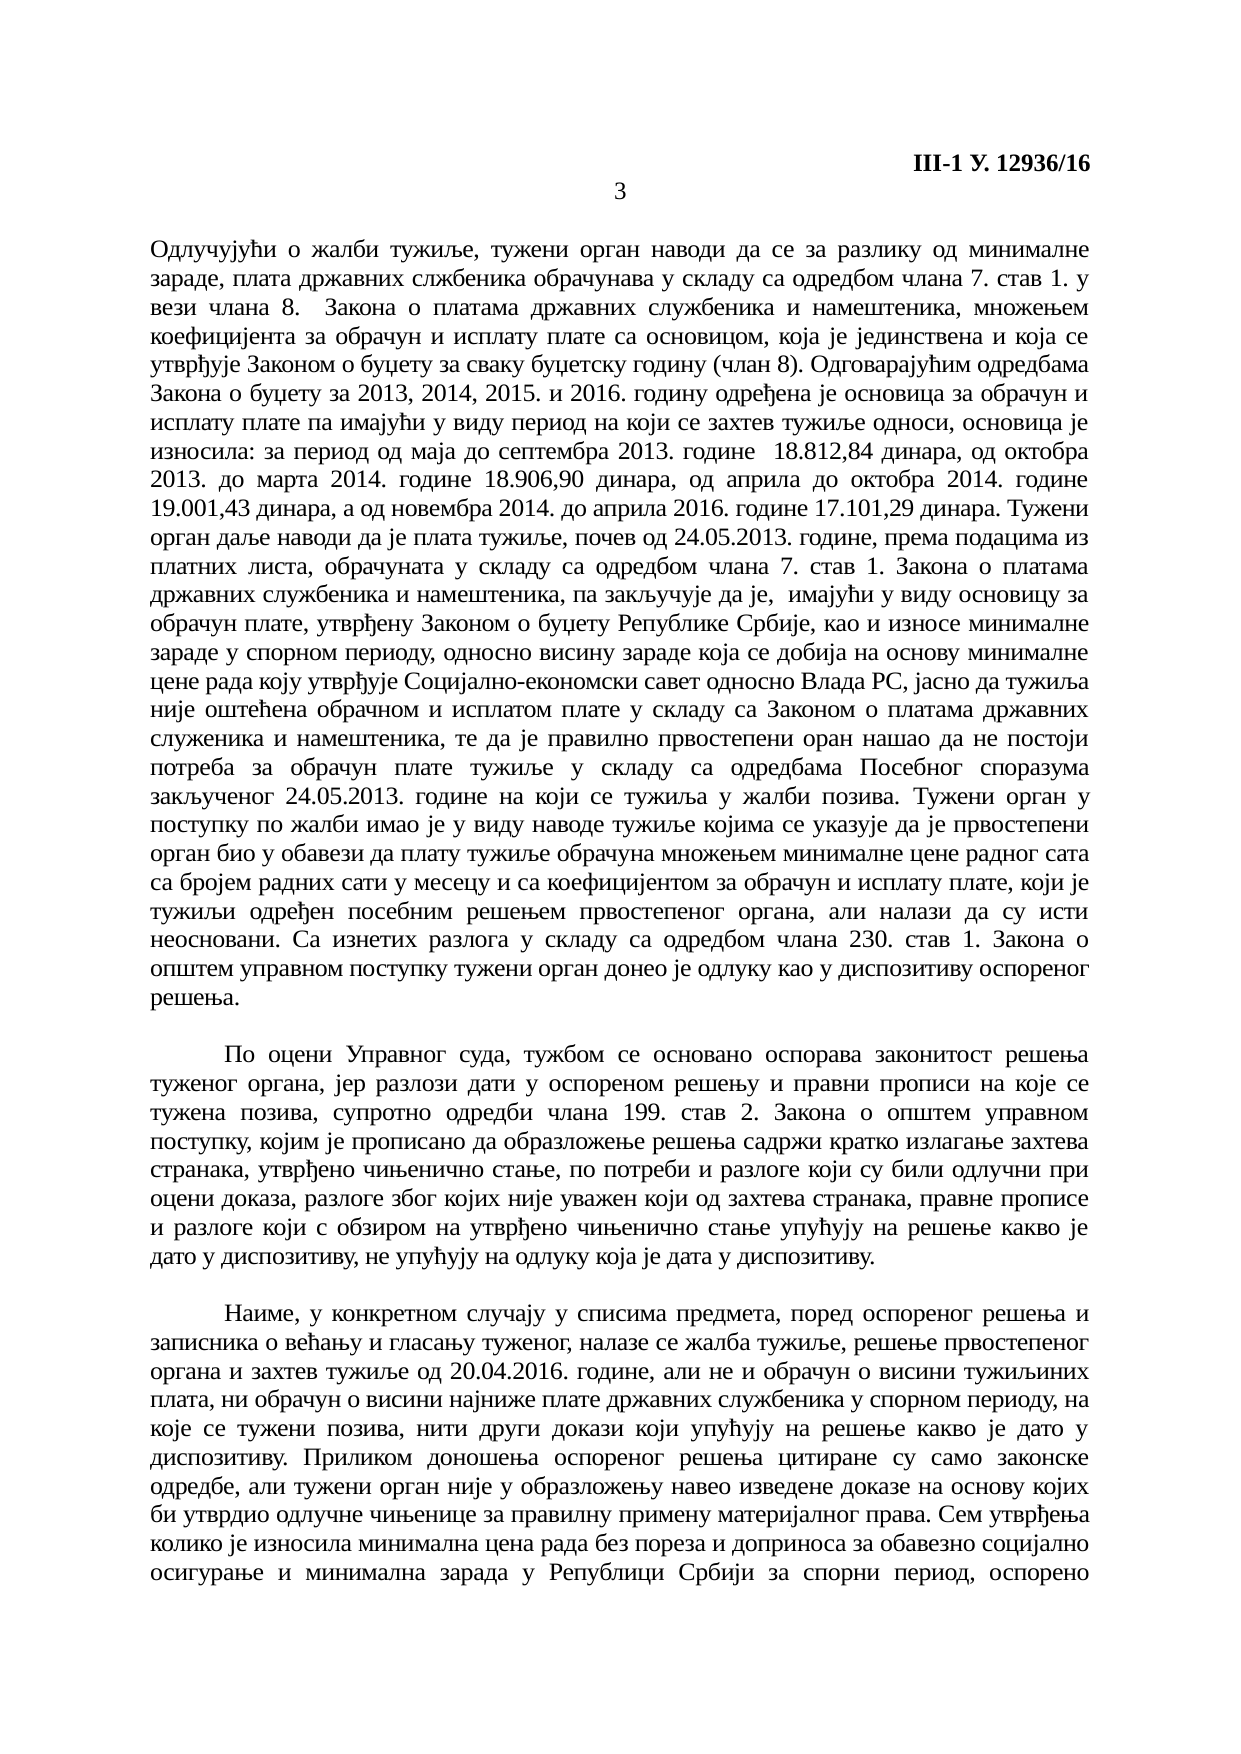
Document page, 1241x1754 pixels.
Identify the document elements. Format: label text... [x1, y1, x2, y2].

text По оцени Управног суда, тужбом се основано оспорава законитост решења туженог органа, јер разлози дати у оспореном решењу и правни прописи на које се тужена позива, супротно одредби члана 199. став 2. Закона о општем управном поступку, којим је прописано да образложење решења садржи кратко излагање захтева странака, утврђено чињенично стање, по потреби и разлоге који су били одлучни при оцени доказа, разлоге због којих није уважен који од захтева странака, правне прописе и разлоге који с обзиром на утврђено чињенично стање упућују на решење какво је дато у диспозитиву, не упућују на одлуку која је дата у диспозитиву. [150, 1039, 1090, 1269]
text Одлучујући о жалби тужиље, тужени орган наводи да се за разлику од минималне зараде, плата државних слжбеника обрачунава у складу са одредбом члана 7. став 1. у вези члана 8. Закона о платама државних службеника и намештеника, множењем коефицијента за обрачун и исплату плате са основицом, која је јединствена и која се утврђује Законом о буџету за сваку буџетску годину (члан 8). Одговарајућим одредбама Закона о буџету за 2013, 2014, 2015. и 2016. годину одређена је основица за обрачун и исплату плате па имајући у виду период на који се захтев тужиље односи, основица је износила: за период од маја до септембра 2013. године 18.812,84 динара, од октобра 2013. до марта 2014. године 18.906,90 динара, од априла до октобра 2014. године 19.001,43 динара, а од новембра 2014. до априла 2016. године 17.101,29 динара. Тужени орган даље наводи да је плата тужиље, почев од 24.05.2013. године, према подацима из платних листа, обрачуната у складу са одредбом члана 7. став 1. Закона о платама државних службеника и намештеника, па закључује да је, имајући у виду основицу за обрачун плате, утврђену Законом о буџету Републике Србије, као и износе минималне зараде у спорном периоду, односно висину зараде која се добија на основу минималне цене рада коју утврђује Социјално-економски савет односно Влада РС, јасно да тужиља није оштећена обрачном и исплатом плате у складу са Законом о платама државних служеника и намештеника, те да је правилно првостепени оран нашао да не постоји потреба за обрачун плате тужиље у складу са одредбама Посебног споразума закљученог 24.05.2013. године на који се тужиља у жалби позива. Тужени орган у поступку по жалби имао је у виду наводе тужиље којима се указује да је првостепени орган био у обавези да плату тужиље обрачуна множењем минималне цене радног сата са бројем радних сати у месецу и са коефицијентом за обрачун и исплату плате, који је тужиљи одређен посебним решењем првостепеног органа, али налази да су исти неосновани. Са изнетих разлога у складу са одредбом члана 230. став 1. Закона о општем управном поступку тужени орган донео је одлуку као у диспозитиву оспореног решења. [150, 234, 1090, 1011]
text Наиме, у конкретном случају у списима предмета, поред оспореног решења и записника о већању и гласању туженог, налазе се жалба тужиље, решење првостепеног органа и захтев тужиље од 20.04.2016. године, али не и обрачун о висини тужиљиних плата, ни обрачун о висини најниже плате државних службеника у спорном периоду, на које се тужени позива, нити други докази који упућују на решење какво је дато у диспозитиву. Приликом доношења оспореног решења цитиране су само законске одредбе, али тужени орган није у образложењу навео изведене доказе на основу којих би утврдио одлучне чињенице за правилну примену материјалног права. Сем утврђења колико је износила минимална цена рада без пореза и доприноса за обавезно социјално осигурање и минимална зарада у Републици Србији за спорни период, оспорено [150, 1298, 1090, 1586]
